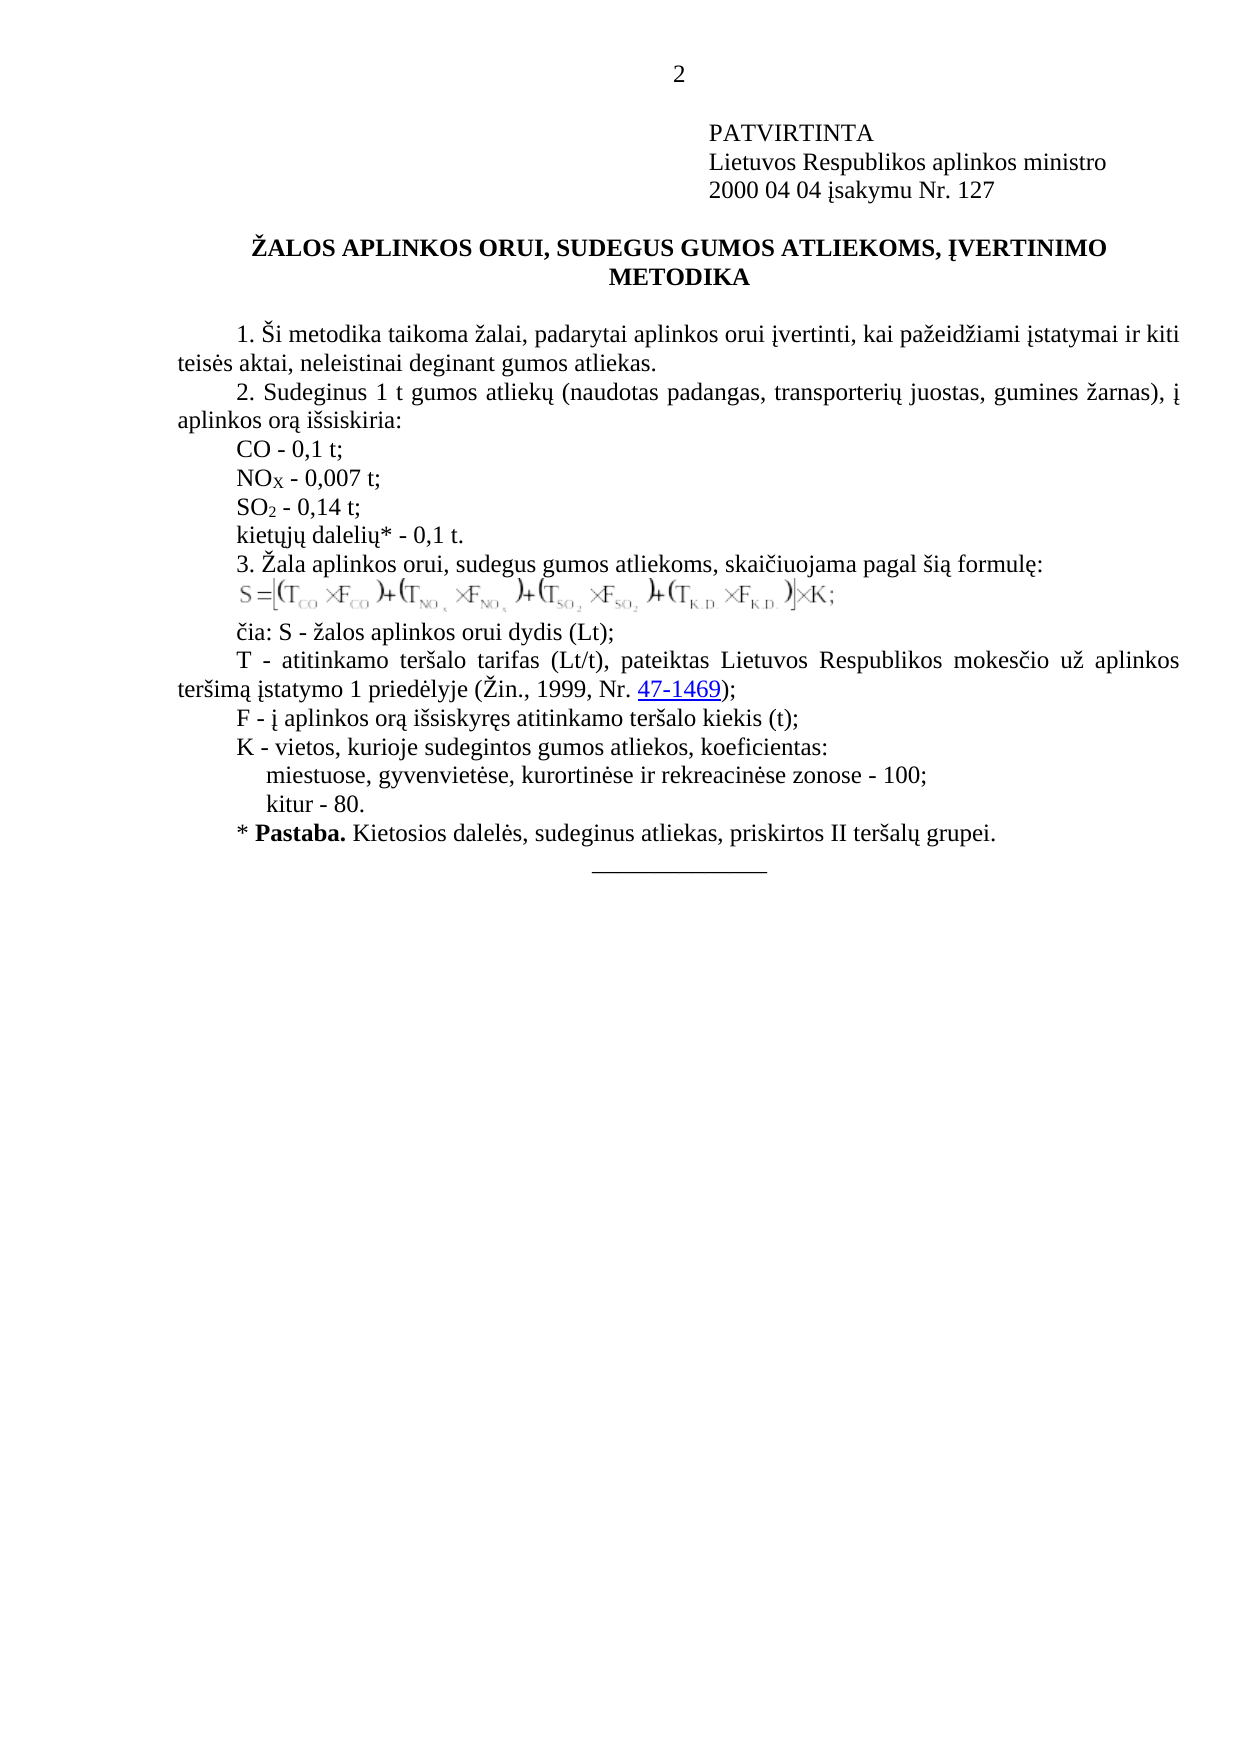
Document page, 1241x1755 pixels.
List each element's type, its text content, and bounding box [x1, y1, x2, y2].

text NOX - 0,007 t; [177, 463, 1181, 492]
text 3. Žala aplinkos orui, sudegus gumos atliekoms, skaičiuojama pagal šią formulę: [177, 549, 1181, 578]
text PATVIRTINTA [177, 118, 1181, 147]
text 1. Ši metodika taikoma žalai, padarytai aplinkos orui įvertinti, kai pažeidžiami įstatymai ir kiti teisės aktai, neleistinai deginant gumos atliekas. [177, 319, 1181, 377]
text ______________ [177, 847, 1181, 875]
text F - į aplinkos orą išsiskyręs atitinkamo teršalo kiekis (t); [177, 703, 1181, 732]
text miestuose, gyvenvietėse, kurortinėse ir rekreacinėse zonose - 100; [177, 760, 1181, 789]
text Lietuvos Respublikos aplinkos ministro [177, 147, 1181, 176]
text kietųjų dalelių* - 0,1 t. [177, 521, 1181, 549]
text K - vietos, kurioje sudegintos gumos atliekos, koeficientas: [177, 732, 1181, 760]
text SO2 - 0,14 t; [177, 492, 1181, 521]
text kitur - 80. [177, 789, 1181, 818]
text ŽALOS APLINKOS ORUI, SUDEGUS GUMOS ATLIEKOMS, ĮVERTINIMO METODIKA [177, 233, 1181, 291]
text CO - 0,1 t; [177, 434, 1181, 463]
text 2. Sudeginus 1 t gumos atliekų (naudotas padangas, transporterių juostas, gumines žarnas), į aplinkos orą išsiskiria: [177, 377, 1181, 434]
text 2000 04 04 įsakymu Nr. 127 [177, 176, 1181, 204]
text T - atitinkamo teršalo tarifas (Lt/t), pateiktas Lietuvos Respublikos mokesčio už aplinkos teršimą įstatymo 1 priedėlyje (Žin., 1999, Nr. 47-1469); [177, 645, 1181, 703]
text čia: S - žalos aplinkos orui dydis (Lt); [177, 617, 1181, 645]
text * Pastaba. Kietosios dalelės, sudeginus atliekas, priskirtos II teršalų grupei. [177, 818, 1181, 847]
